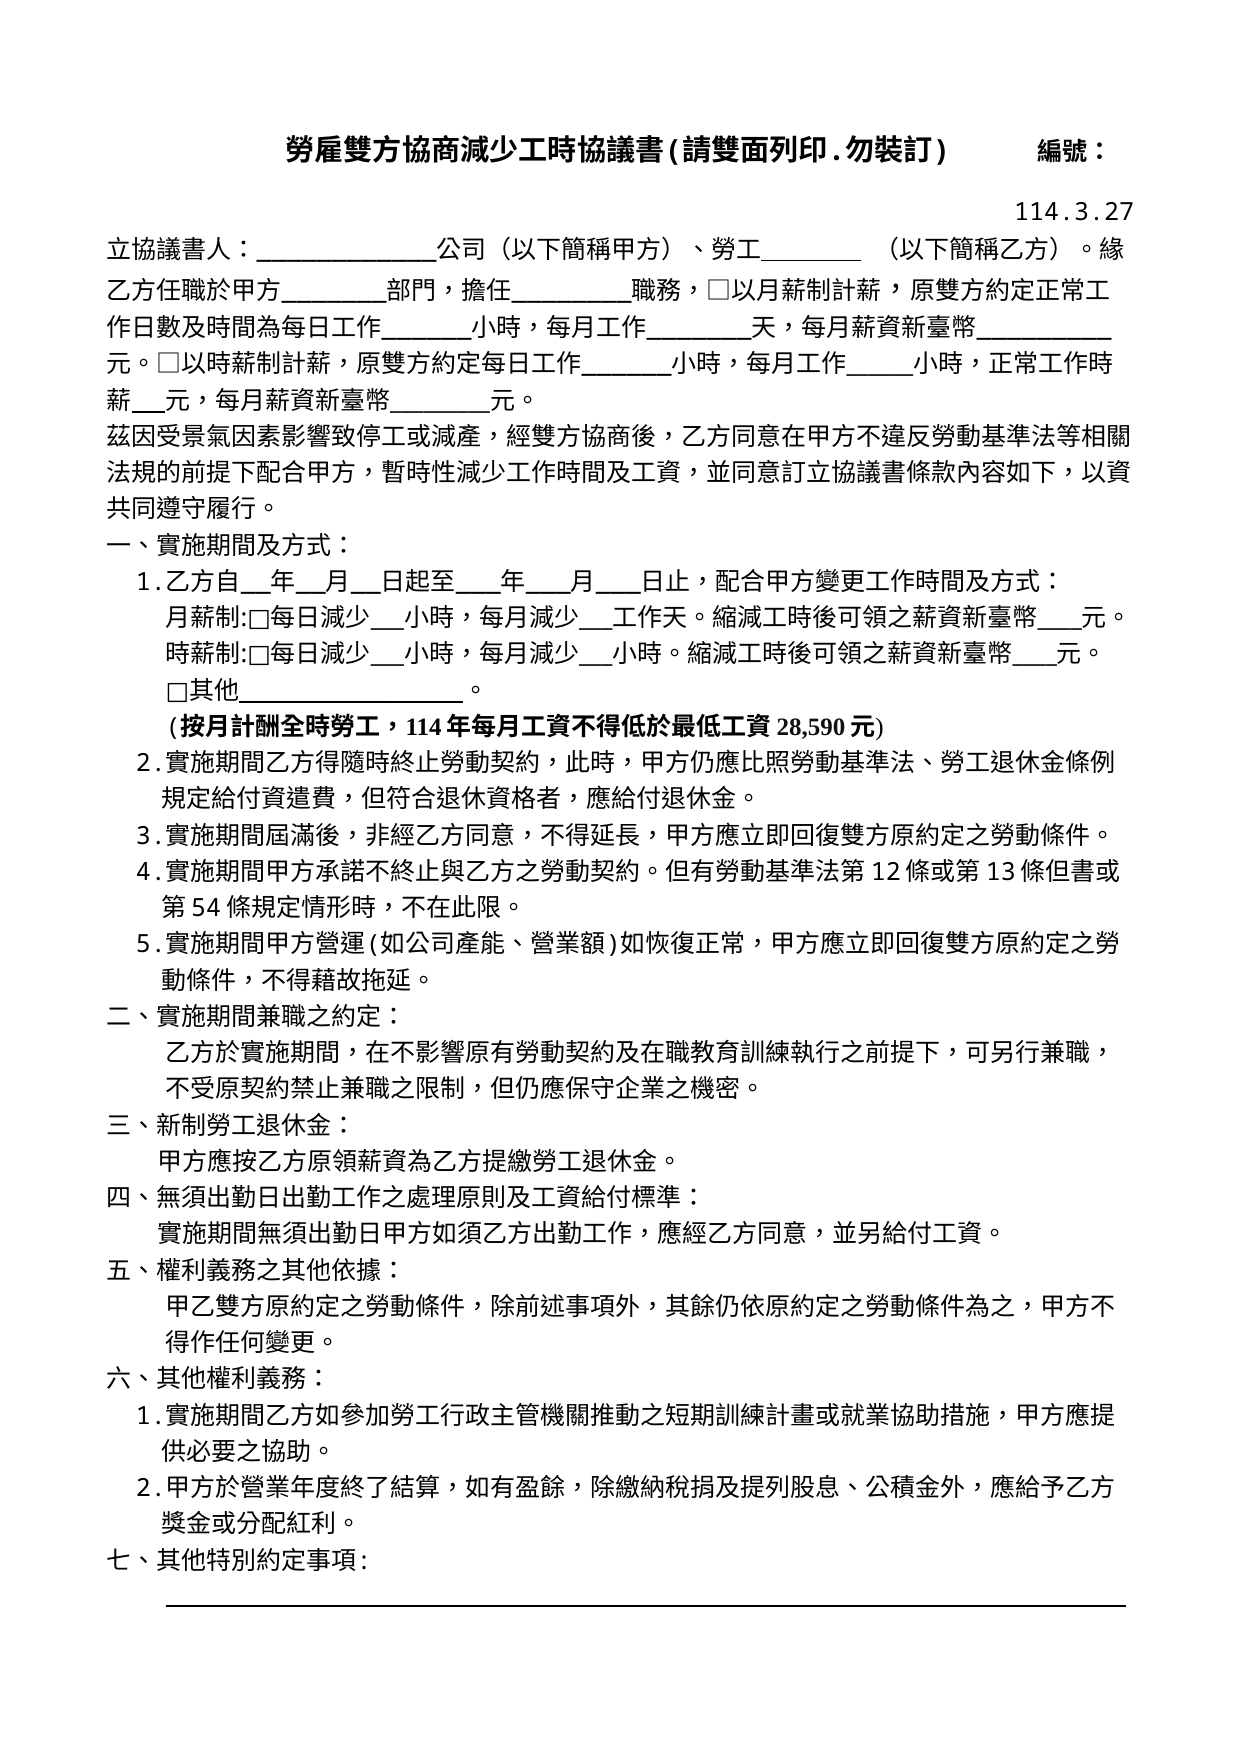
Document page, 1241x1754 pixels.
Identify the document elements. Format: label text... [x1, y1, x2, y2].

text 茲因受景氣因素影響致停工或減產，經雙方協商後，乙方同意在甲方不違反勞動基準法等相關法規的前提下配合甲方，暫時性減少工作時間及工資，並同意訂立協議書條款內容如下，以資共同遵守履行。 [106, 416, 1134, 525]
text 1.實施期間乙方如參加勞工行政主管機關推動之短期訓練計畫或就業協助措施，甲方應提供必要之協助。 [136, 1395, 1134, 1468]
text 實施期間無須出勤日甲方如須乙方出勤工作，應經乙方同意，並另給付工資。 [106, 1214, 1134, 1250]
text 六、其他權利義務： [106, 1359, 1134, 1395]
text 5.實施期間甲方營運(如公司產能、營業額)如恢復正常，甲方應立即回復雙方原約定之勞動條件，不得藉故拖延。 [136, 924, 1134, 996]
text 七、其他特別約定事項: [106, 1540, 1134, 1576]
text 一、實施期間及方式： [106, 525, 1134, 561]
text 1.乙方自__年__月__日起至___年___月___日止，配合甲方變更工作時間及方式： [136, 561, 1134, 598]
text 月薪制:□每日減少___小時，每月減少___工作天。縮減工時後可領之薪資新臺幣____元。 [165, 598, 1134, 634]
text (按月計酬全時勞工，114年每月工資不得低於最低工資28,590元) [165, 706, 1134, 743]
text 二、實施期間兼職之約定： [106, 996, 1134, 1033]
text 114.3.27 [106, 187, 1134, 229]
text 五、權利義務之其他依據： [106, 1250, 1134, 1286]
text □其他＿＿＿＿＿＿ 。 [165, 670, 1134, 706]
text 乙方於實施期間，在不影響原有勞動契約及在職教育訓練執行之前提下，可另行兼職，不受原契約禁止兼職之限制，但仍應保守企業之機密。 [165, 1033, 1134, 1105]
text 四、無須出勤日出勤工作之處理原則及工資給付標準： [106, 1178, 1134, 1214]
text 勞雇雙方協商減少工時協議書(請雙面列印.勿裝訂) 編號： [106, 127, 1134, 169]
text 4.實施期間甲方承諾不終止與乙方之勞動契約。但有勞動基準法第12條或第13條但書或第54條規定情形時，不在此限。 [136, 851, 1134, 924]
text 甲乙雙方原約定之勞動條件，除前述事項外，其餘仍依原約定之勞動條件為之，甲方不得作任何變更。 [165, 1286, 1134, 1359]
text 2.甲方於營業年度終了結算，如有盈餘，除繳納稅捐及提列股息、公積金外，應給予乙方獎金或分配紅利。 [136, 1468, 1134, 1540]
text 立協議書人：____________公司（以下簡稱甲方）、勞工＿＿＿＿ （以下簡稱乙方）。緣乙方任職於甲方_______部門，擔任________職務，□以月薪制計薪，原雙方約定正常工作日數及時間為每日工作______小時，每月工作_______天，每月薪資新臺幣_________元。□以時薪制計薪，原雙方約定每日工作______小時，每月工作______小時，正常工作時薪 元，每月薪資新臺幣_________元。 [106, 229, 1134, 416]
text 甲方應按乙方原領薪資為乙方提繳勞工退休金。 [106, 1141, 1134, 1178]
text 三、新制勞工退休金： [106, 1105, 1134, 1141]
text 2.實施期間乙方得隨時終止勞動契約，此時，甲方仍應比照勞動基準法、勞工退休金條例規定給付資遣費，但符合退休資格者，應給付退休金。 [136, 743, 1134, 815]
text 時薪制:□每日減少___小時，每月減少___小時。縮減工時後可領之薪資新臺幣____元。 [165, 634, 1134, 670]
text 3.實施期間屆滿後，非經乙方同意，不得延長，甲方應立即回復雙方原約定之勞動條件。 [136, 815, 1134, 851]
